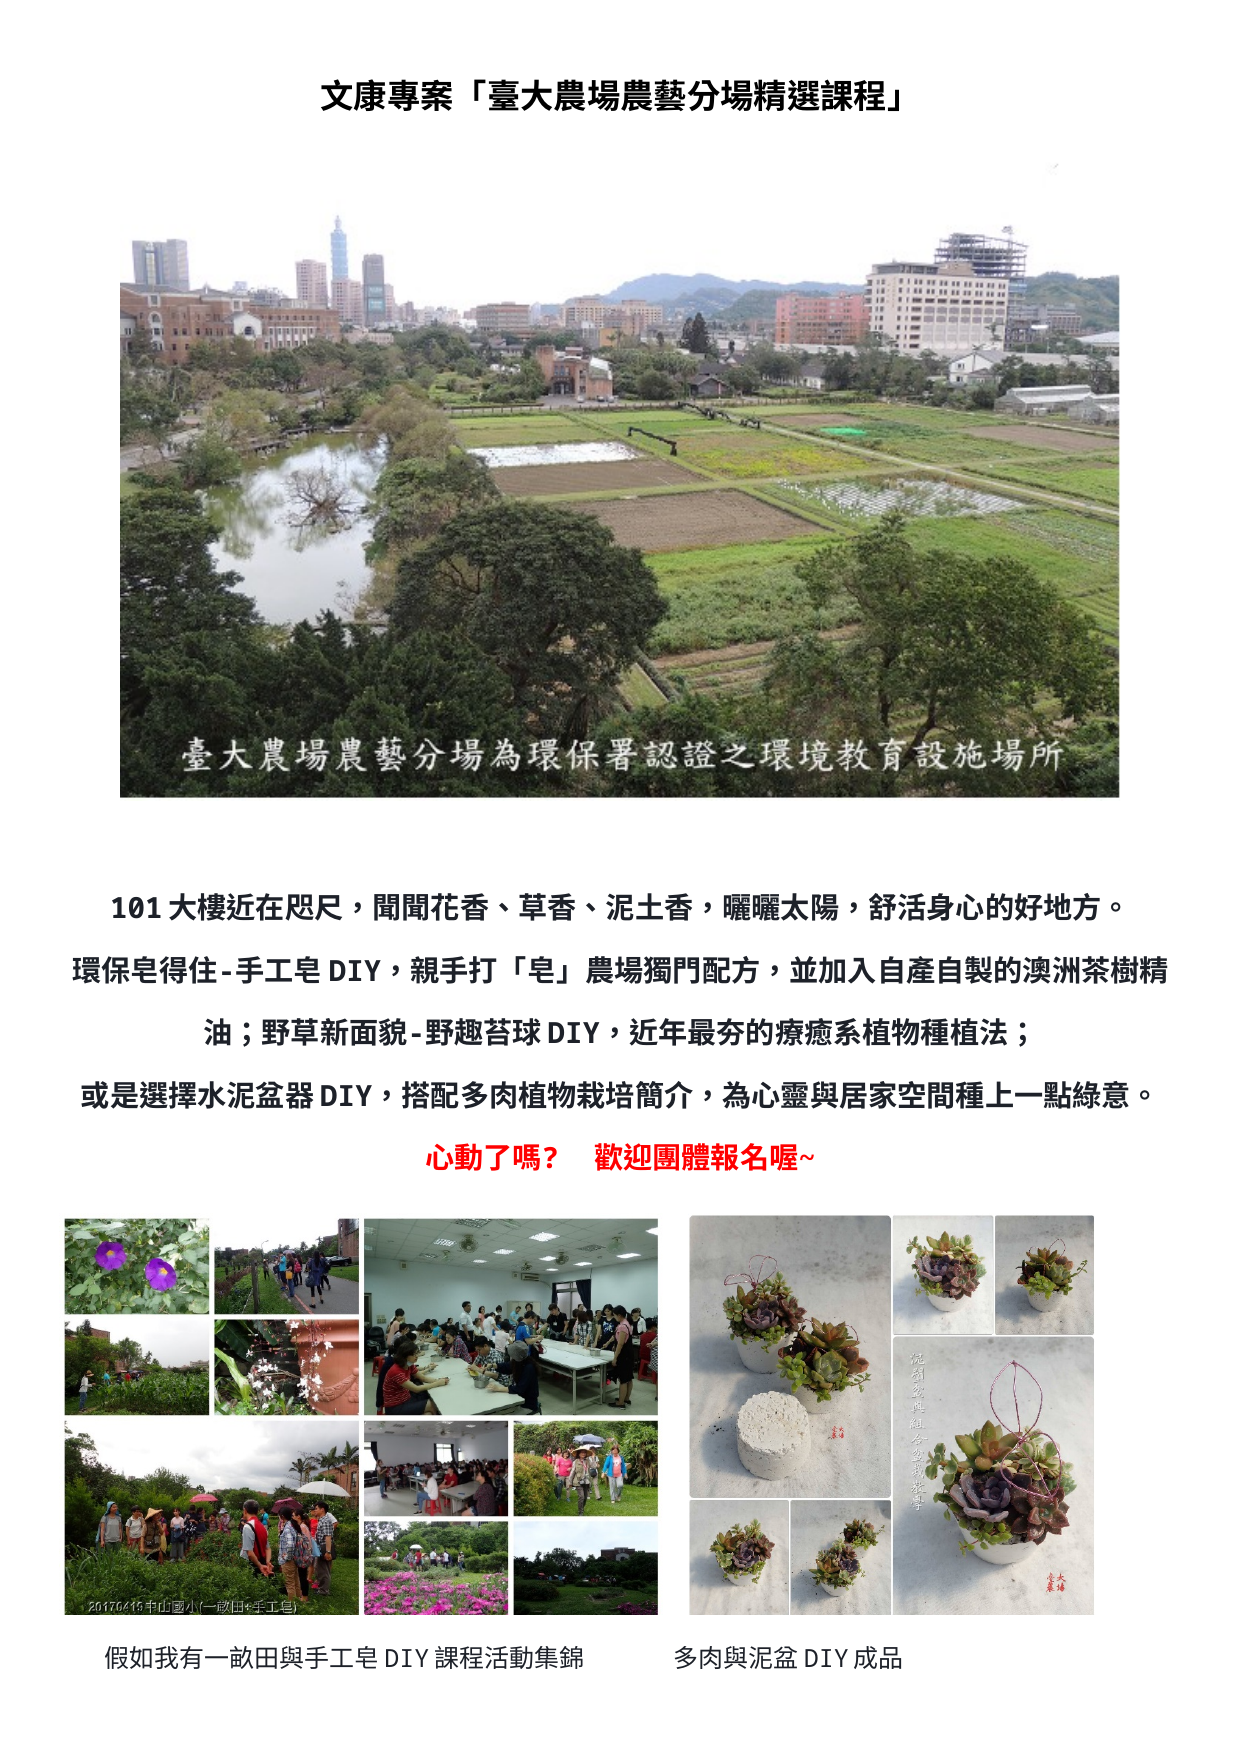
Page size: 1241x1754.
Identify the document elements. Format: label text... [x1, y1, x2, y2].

text 101大樓近在咫尺，聞聞花香、草香、泥土香，曬曬太陽，舒活身心的好地方。 [59, 864, 1181, 927]
text 或是選擇水泥盆器DIY，搭配多肉植物栽培簡介，為心靈與居家空間種上一點綠意。 [59, 1052, 1181, 1114]
text 心動了嗎? 歡迎團體報名喔~ [59, 1114, 1181, 1177]
text 環保皂得住-手工皂DIY，親手打「皂」農場獨門配方，並加入自產自製的澳洲茶樹精油；野草新面貌-野趣苔球DIY，近年最夯的療癒系植物種植法； [59, 927, 1181, 1052]
text 文康專案「臺大農場農藝分場精選課程」 [59, 52, 1181, 114]
text 假如我有一畝田與手工皂DIY課程活動集錦 多肉與泥盆DIY成品 [59, 1614, 1181, 1677]
